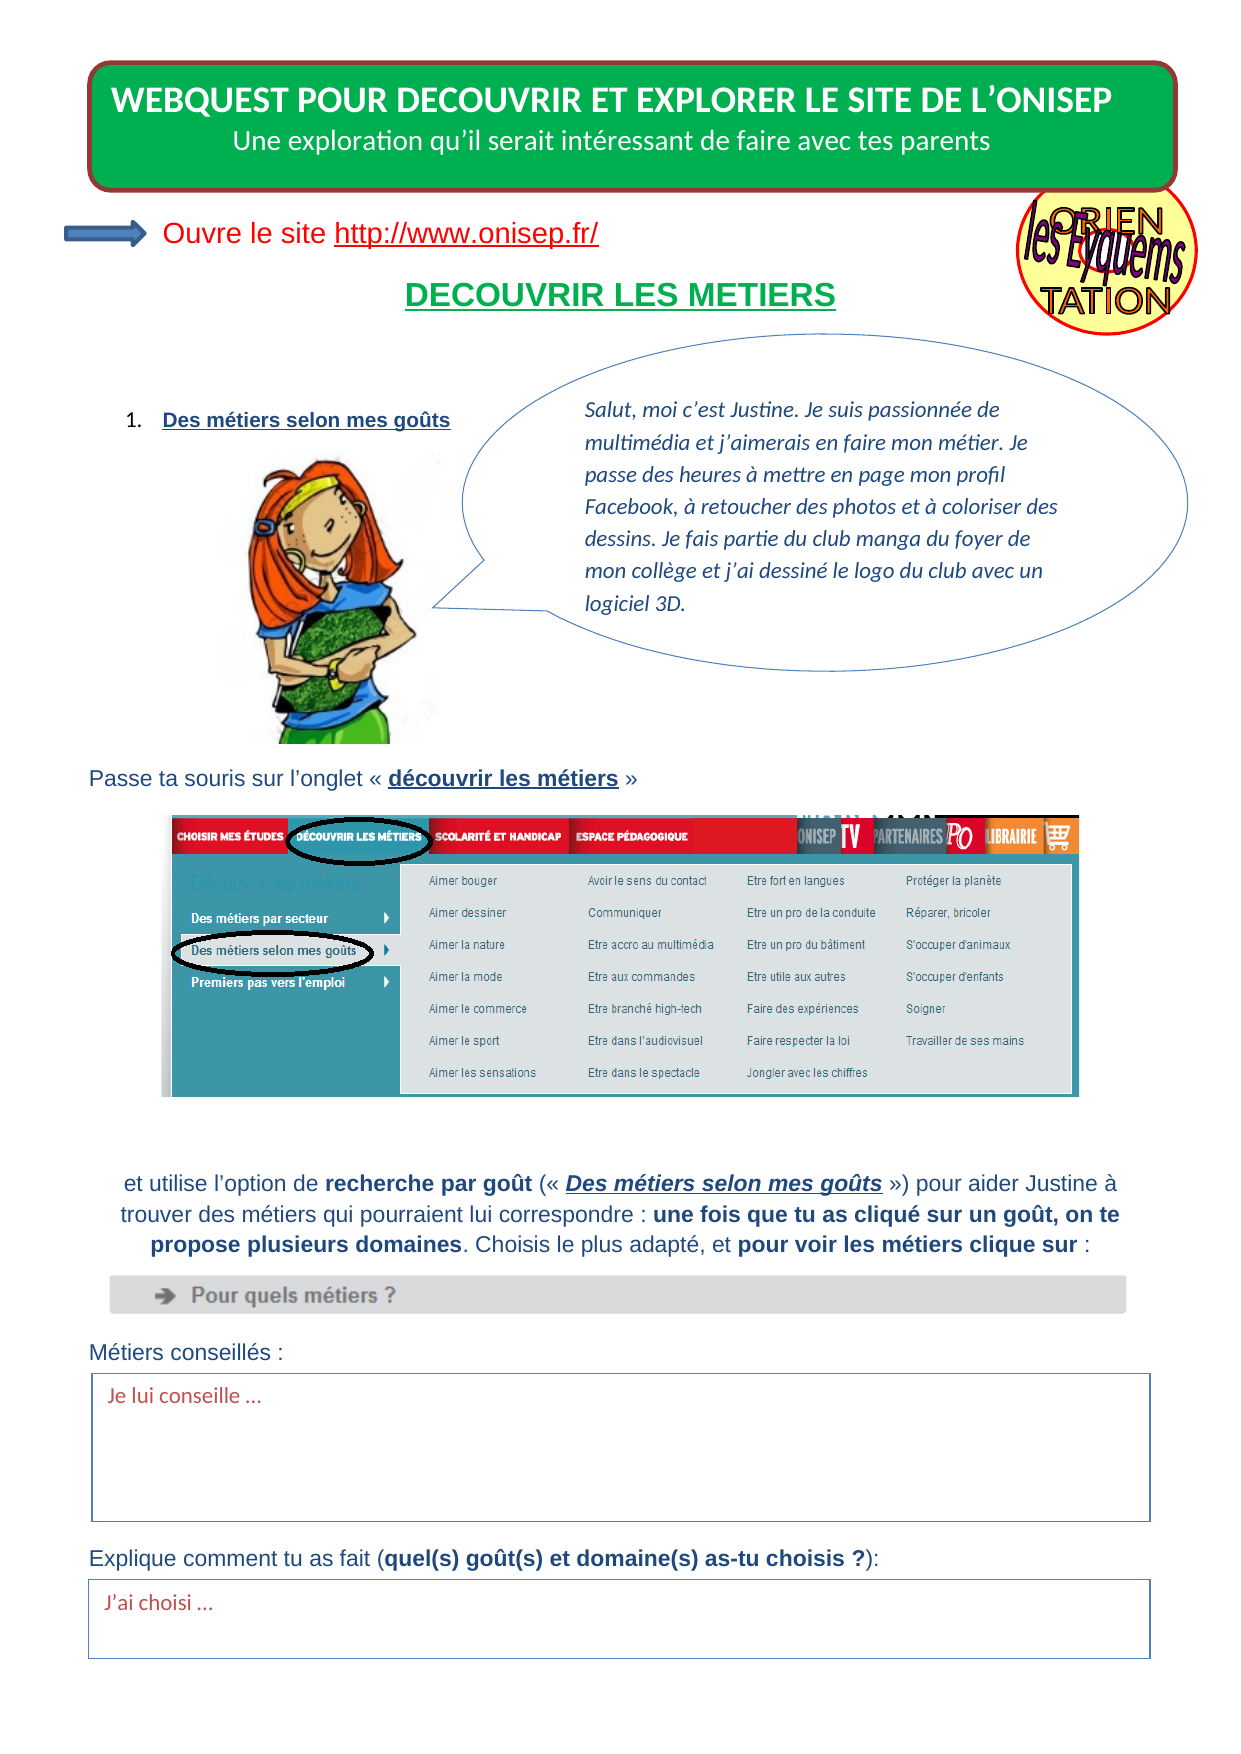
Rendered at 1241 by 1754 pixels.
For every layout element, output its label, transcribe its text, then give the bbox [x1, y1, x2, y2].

text DECOUVRIR LES METIERS [89, 275, 1045, 314]
list Des métiers selon mes goûts [125, 405, 526, 433]
text Je lui conseille … [107, 1325, 1134, 1353]
text Ouvre le site http://www.onisep.fr/ [89, 216, 1023, 249]
list [1124, 405, 1152, 427]
text Métiers conseillés : [89, 1282, 1152, 1308]
picture [221, 452, 442, 744]
text J’ai choisi … [104, 1531, 1134, 1559]
text Passe ta souris sur l’onglet « découvrir les métiers » [89, 764, 1152, 791]
picture [161, 815, 1080, 1097]
list Des métiers par secteur [201, 1590, 1152, 1618]
text Explique comment tu as fait (quel(s) goût(s) et domaine(s) as-tu choisis ?): [89, 1488, 1152, 1514]
text et utilise l’option de recherche par goût (« Des métiers selon mes goûts ») pour aider Justine à trouver des métiers qui pourraient lui correspondre : une fois que tu as cliqué sur un goût, on te propose plusieurs domaines. Choisis le plus adapté, et pour voir les métiers clique sur : [89, 1170, 1152, 1257]
